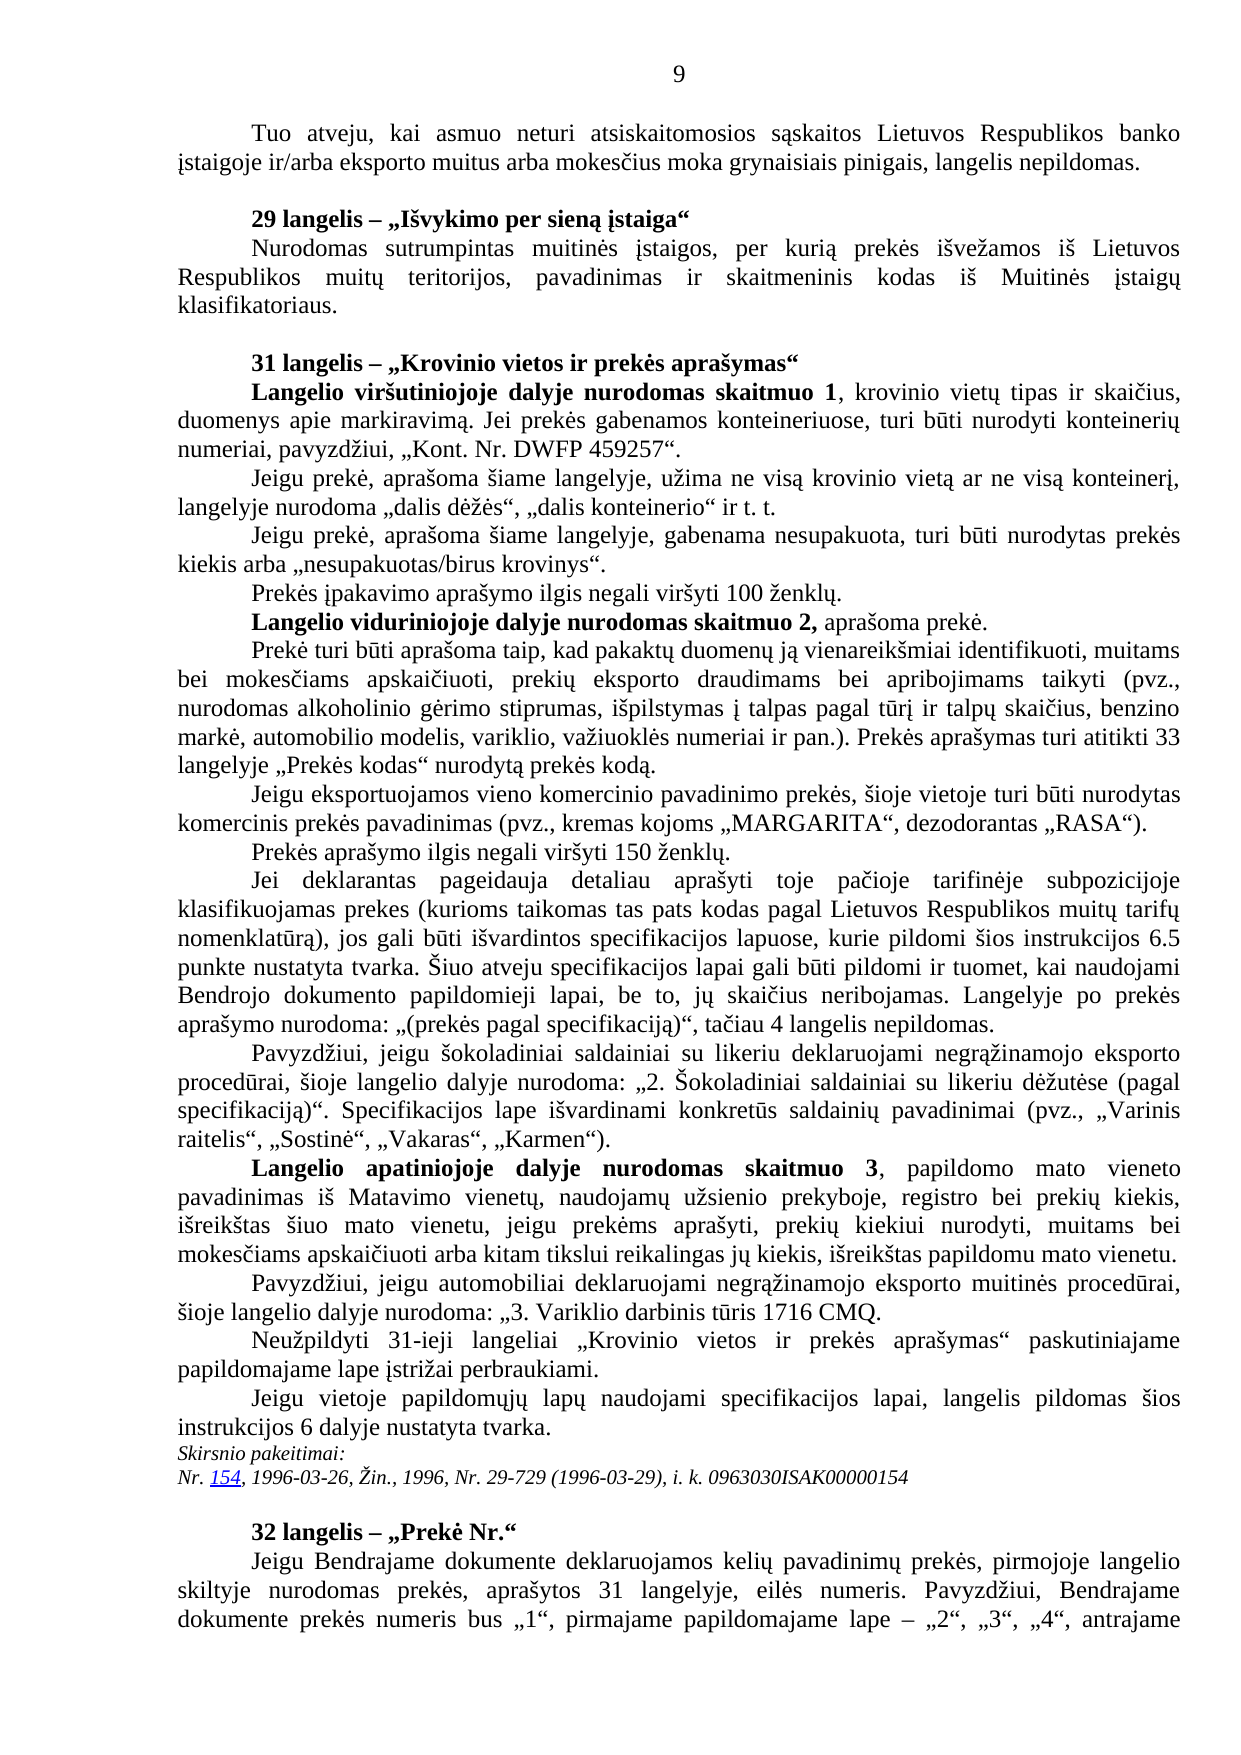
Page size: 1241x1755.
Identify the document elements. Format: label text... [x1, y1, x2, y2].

text Nurodomas sutrumpintas muitinės įstaigos, per kurią prekės išvežamos iš Lietuvos Respublikos muitų teritorijos, pavadinimas ir skaitmeninis kodas iš Muitinės įstaigų klasifikatoriaus. [177, 233, 1181, 319]
text Tuo atveju, kai asmuo neturi atsiskaitomosios sąskaitos Lietuvos Respublikos banko įstaigoje ir/arba eksporto muitus arba mokesčius moka grynaisiais pinigais, langelis nepildomas. [177, 118, 1181, 176]
text Prekės įpakavimo aprašymo ilgis negali viršyti 100 ženklų. [177, 578, 1181, 607]
text Jeigu Bendrajame dokumente deklaruojamos kelių pavadinimų prekės, pirmojoje langelio skiltyje nurodomas prekės, aprašytos 31 langelyje, eilės numeris. Pavyzdžiui, Bendrajame dokumente prekės numeris bus „1“, pirmajame papildomajame lape – „2“, „3“, „4“, antrajame [177, 1546, 1181, 1632]
text Nr. 154, 1996-03-26, Žin., 1996, Nr. 29-729 (1996-03-29), i. k. 0963030ISAK00000154 [177, 1465, 1181, 1489]
text Prekė turi būti aprašoma taip, kad pakaktų duomenų ją vienareikšmiai identifikuoti, muitams bei mokesčiams apskaičiuoti, prekių eksporto draudimams bei apribojimams taikyti (pvz., nurodomas alkoholinio gėrimo stiprumas, išpilstymas į talpas pagal tūrį ir talpų skaičius, benzino markė, automobilio modelis, variklio, važiuoklės numeriai ir pan.). Prekės aprašymas turi atitikti 33 langelyje „Prekės kodas“ nurodytą prekės kodą. [177, 636, 1181, 779]
text 29 langelis – „Išvykimo per sieną įstaiga“ [177, 204, 1181, 233]
text Neužpildyti 31-ieji langeliai „Krovinio vietos ir prekės aprašymas“ paskutiniajame papildomajame lape įstrižai perbraukiami. [177, 1326, 1181, 1383]
text Langelio apatiniojoje dalyje nurodomas skaitmuo 3, papildomo mato vieneto pavadinimas iš Matavimo vienetų, naudojamų užsienio prekyboje, registro bei prekių kiekis, išreikštas šiuo mato vienetu, jeigu prekėms aprašyti, prekių kiekiui nurodyti, muitams bei mokesčiams apskaičiuoti arba kitam tikslui reikalingas jų kiekis, išreikštas papildomu mato vienetu. [177, 1153, 1181, 1268]
text Jeigu vietoje papildomųjų lapų naudojami specifikacijos lapai, langelis pildomas šios instrukcijos 6 dalyje nustatyta tvarka. [177, 1383, 1181, 1441]
text Skirsnio pakeitimai: [177, 1441, 1181, 1465]
text Pavyzdžiui, jeigu šokoladiniai saldainiai su likeriu deklaruojami negrąžinamojo eksporto procedūrai, šioje langelio dalyje nurodoma: „2. Šokoladiniai saldainiai su likeriu dėžutėse (pagal specifikaciją)“. Specifikacijos lape išvardinami konkretūs saldainių pavadinimai (pvz., „Varinis raitelis“, „Sostinė“, „Vakaras“, „Karmen“). [177, 1038, 1181, 1153]
text 32 langelis – „Prekė Nr.“ [177, 1517, 1181, 1546]
text Langelio viduriniojoje dalyje nurodomas skaitmuo 2, aprašoma prekė. [177, 607, 1181, 636]
text 31 langelis – „Krovinio vietos ir prekės aprašymas“ [177, 348, 1181, 377]
text Jeigu eksportuojamos vieno komercinio pavadinimo prekės, šioje vietoje turi būti nurodytas komercinis prekės pavadinimas (pvz., kremas kojoms „MARGARITA“, dezodorantas „RASA“). [177, 779, 1181, 837]
text Jeigu prekė, aprašoma šiame langelyje, gabenama nesupakuota, turi būti nurodytas prekės kiekis arba „nesupakuotas/birus krovinys“. [177, 521, 1181, 578]
text Jeigu prekė, aprašoma šiame langelyje, užima ne visą krovinio vietą ar ne visą konteinerį, langelyje nurodoma „dalis dėžės“, „dalis konteinerio“ ir t. t. [177, 463, 1181, 521]
text Pavyzdžiui, jeigu automobiliai deklaruojami negrąžinamojo eksporto muitinės procedūrai, šioje langelio dalyje nurodoma: „3. Variklio darbinis tūris 1716 CMQ. [177, 1268, 1181, 1326]
text Jei deklarantas pageidauja detaliau aprašyti toje pačioje tarifinėje subpozicijoje klasifikuojamas prekes (kurioms taikomas tas pats kodas pagal Lietuvos Respublikos muitų tarifų nomenklatūrą), jos gali būti išvardintos specifikacijos lapuose, kurie pildomi šios instrukcijos 6.5 punkte nustatyta tvarka. Šiuo atveju specifikacijos lapai gali būti pildomi ir tuomet, kai naudojami Bendrojo dokumento papildomieji lapai, be to, jų skaičius neribojamas. Langelyje po prekės aprašymo nurodoma: „(prekės pagal specifikaciją)“, tačiau 4 langelis nepildomas. [177, 866, 1181, 1038]
text Langelio viršutiniojoje dalyje nurodomas skaitmuo 1, krovinio vietų tipas ir skaičius, duomenys apie markiravimą. Jei prekės gabenamos konteineriuose, turi būti nurodyti konteinerių numeriai, pavyzdžiui, „Kont. Nr. DWFP 459257“. [177, 377, 1181, 463]
text Prekės aprašymo ilgis negali viršyti 150 ženklų. [177, 837, 1181, 866]
